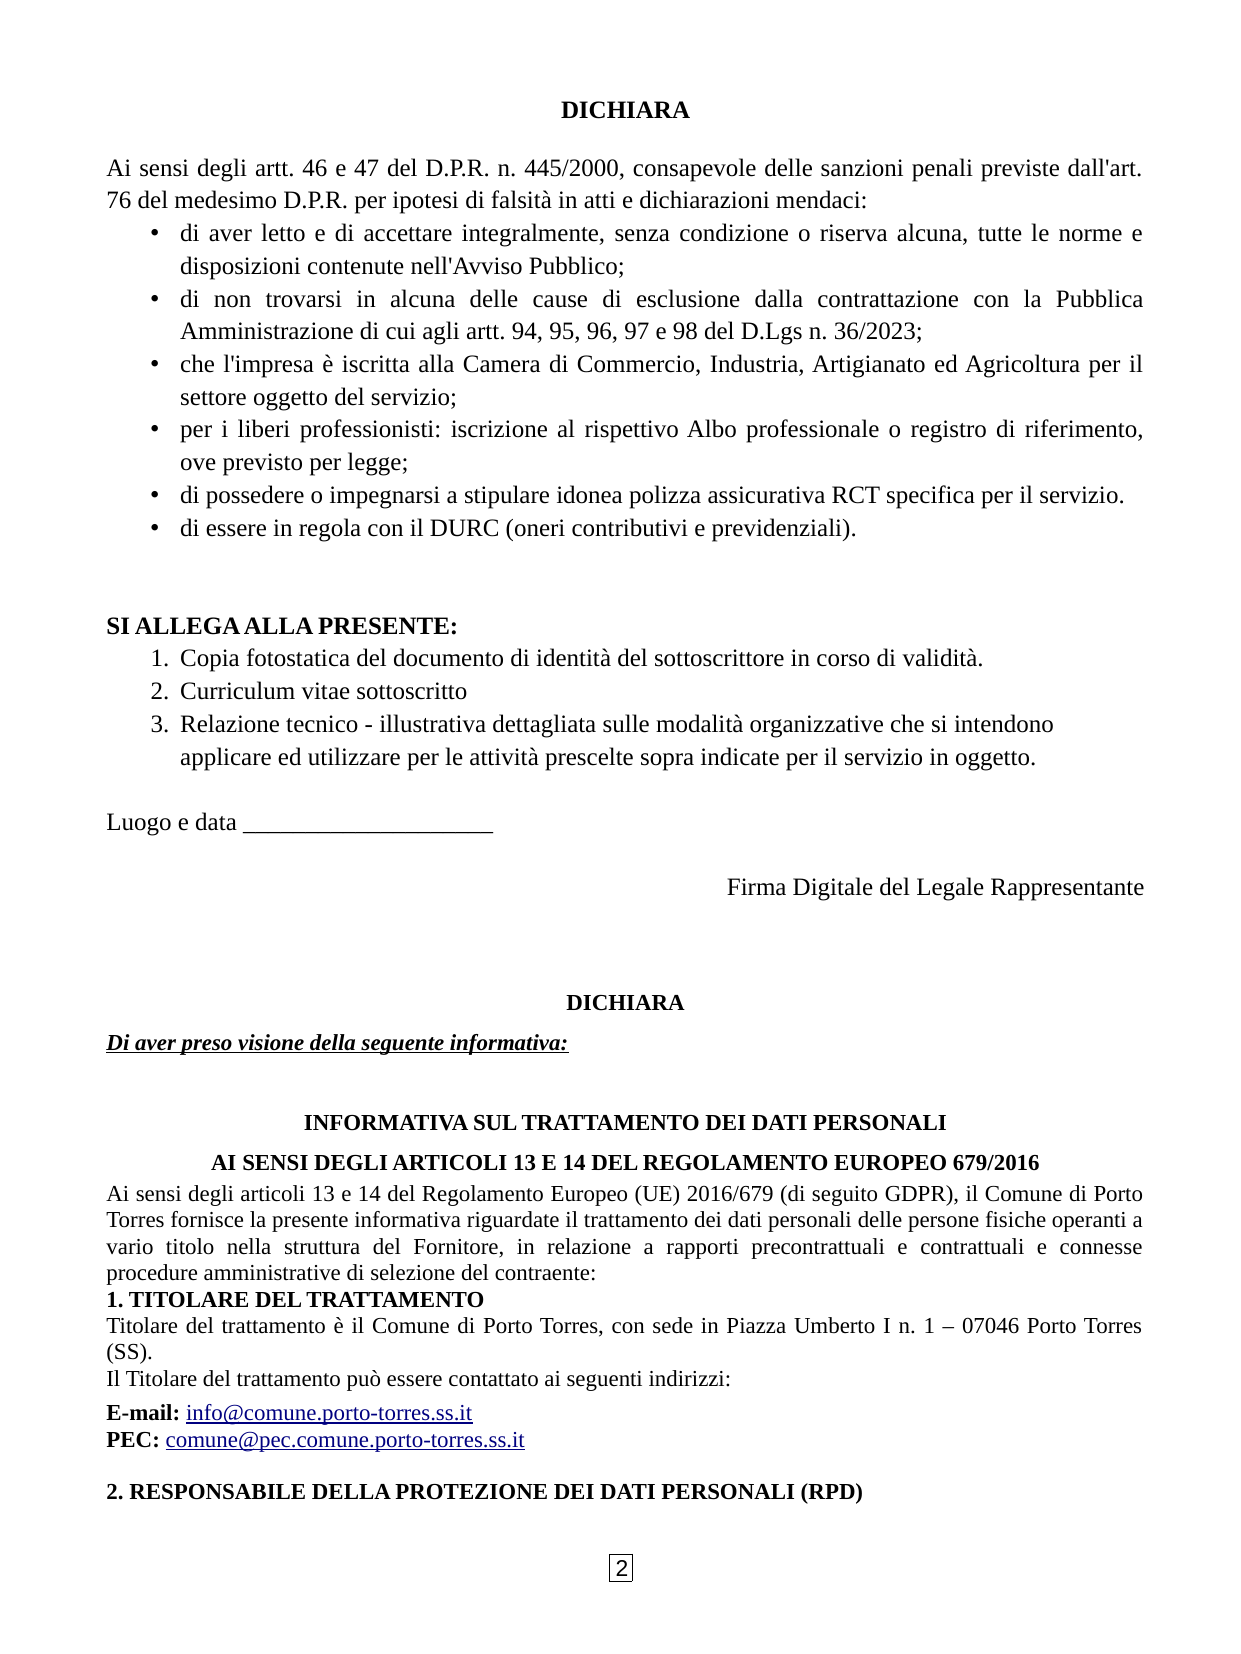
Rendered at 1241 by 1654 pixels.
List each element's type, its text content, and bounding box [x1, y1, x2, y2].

text DICHIARA [106, 95, 1144, 124]
subtitle SI ALLEGA ALLA PRESENTE: [106, 611, 1144, 639]
list di aver letto e di accettare integralmente, senza condizione o riserva alcuna, tutte le norme e disposizioni contenute nell'Avviso Pubblico; [150, 218, 1144, 280]
text Ai sensi degli articoli 13 e 14 del Regolamento Europeo (UE) 2016/679 (di seguito GDPR), il Comune di Porto Torres fornisce la presente informativa riguardate il trattamento dei dati personali delle persone fisiche operanti a vario titolo nella struttura del Fornitore, in relazione a rapporti precontrattuali e contrattuali e connesse procedure amministrative di selezione del contraente: [106, 1180, 1144, 1286]
text 1. TITOLARE DEL TRATTAMENTO [106, 1286, 1144, 1312]
text Firma Digitale del Legale Rappresentante [106, 872, 1144, 901]
list per i liberi professionisti: iscrizione al rispettivo Albo professionale o registro di riferimento, ove previsto per legge; [150, 414, 1144, 476]
text Ai sensi degli artt. 46 e 47 del D.P.R. n. 445/2000, consapevole delle sanzioni penali previste dall'art. 76 del medesimo D.P.R. per ipotesi di falsità in atti e dichiarazioni mendaci: [106, 153, 1144, 214]
list di possedere o impegnarsi a stipulare idonea polizza assicurativa RCT specifica per il servizio. [150, 480, 1144, 509]
list Relazione tecnico - illustrativa dettagliata sulle modalità organizzative che si intendono applicare ed utilizzare per le attività prescelte sopra indicate per il servizio in oggetto. [150, 709, 1144, 770]
list Curriculum vitae sottoscritto [150, 676, 1144, 705]
text INFORMATIVA SUL TRATTAMENTO DEI DATI PERSONALI [106, 1109, 1144, 1135]
list che l'impresa è iscritta alla Camera di Commercio, Industria, Artigianato ed Agricoltura per il settore oggetto del servizio; [150, 349, 1144, 411]
text Luogo e data ____________________ [106, 807, 1144, 836]
text Di aver preso visione della seguente informativa: [106, 1029, 1144, 1055]
list di non trovarsi in alcuna delle cause di esclusione dalla contrattazione con la Pubblica Amministrazione di cui agli artt. 94, 95, 96, 97 e 98 del D.Lgs n. 36/2023; [150, 284, 1144, 345]
text Il Titolare del trattamento può essere contattato ai seguenti indirizzi: [106, 1365, 1144, 1391]
text E-mail: info@comune.porto-torres.ss.it [106, 1399, 1144, 1426]
list di essere in regola con il DURC (oneri contributivi e previdenziali). [150, 513, 1144, 541]
list Copia fotostatica del documento di identità del sottoscrittore in corso di validità. [150, 643, 1144, 672]
text Titolare del trattamento è il Comune di Porto Torres, con sede in Piazza Umberto I n. 1 – 07046 Porto Torres (SS). [106, 1312, 1144, 1365]
text AI SENSI DEGLI ARTICOLI 13 E 14 DEL REGOLAMENTO EUROPEO 679/2016 [106, 1149, 1144, 1175]
text PEC: comune@pec.comune.porto-torres.ss.it [106, 1426, 1144, 1452]
text DICHIARA [106, 989, 1144, 1015]
text 2. RESPONSABILE DELLA PROTEZIONE DEI DATI PERSONALI (RPD) [106, 1478, 1144, 1505]
